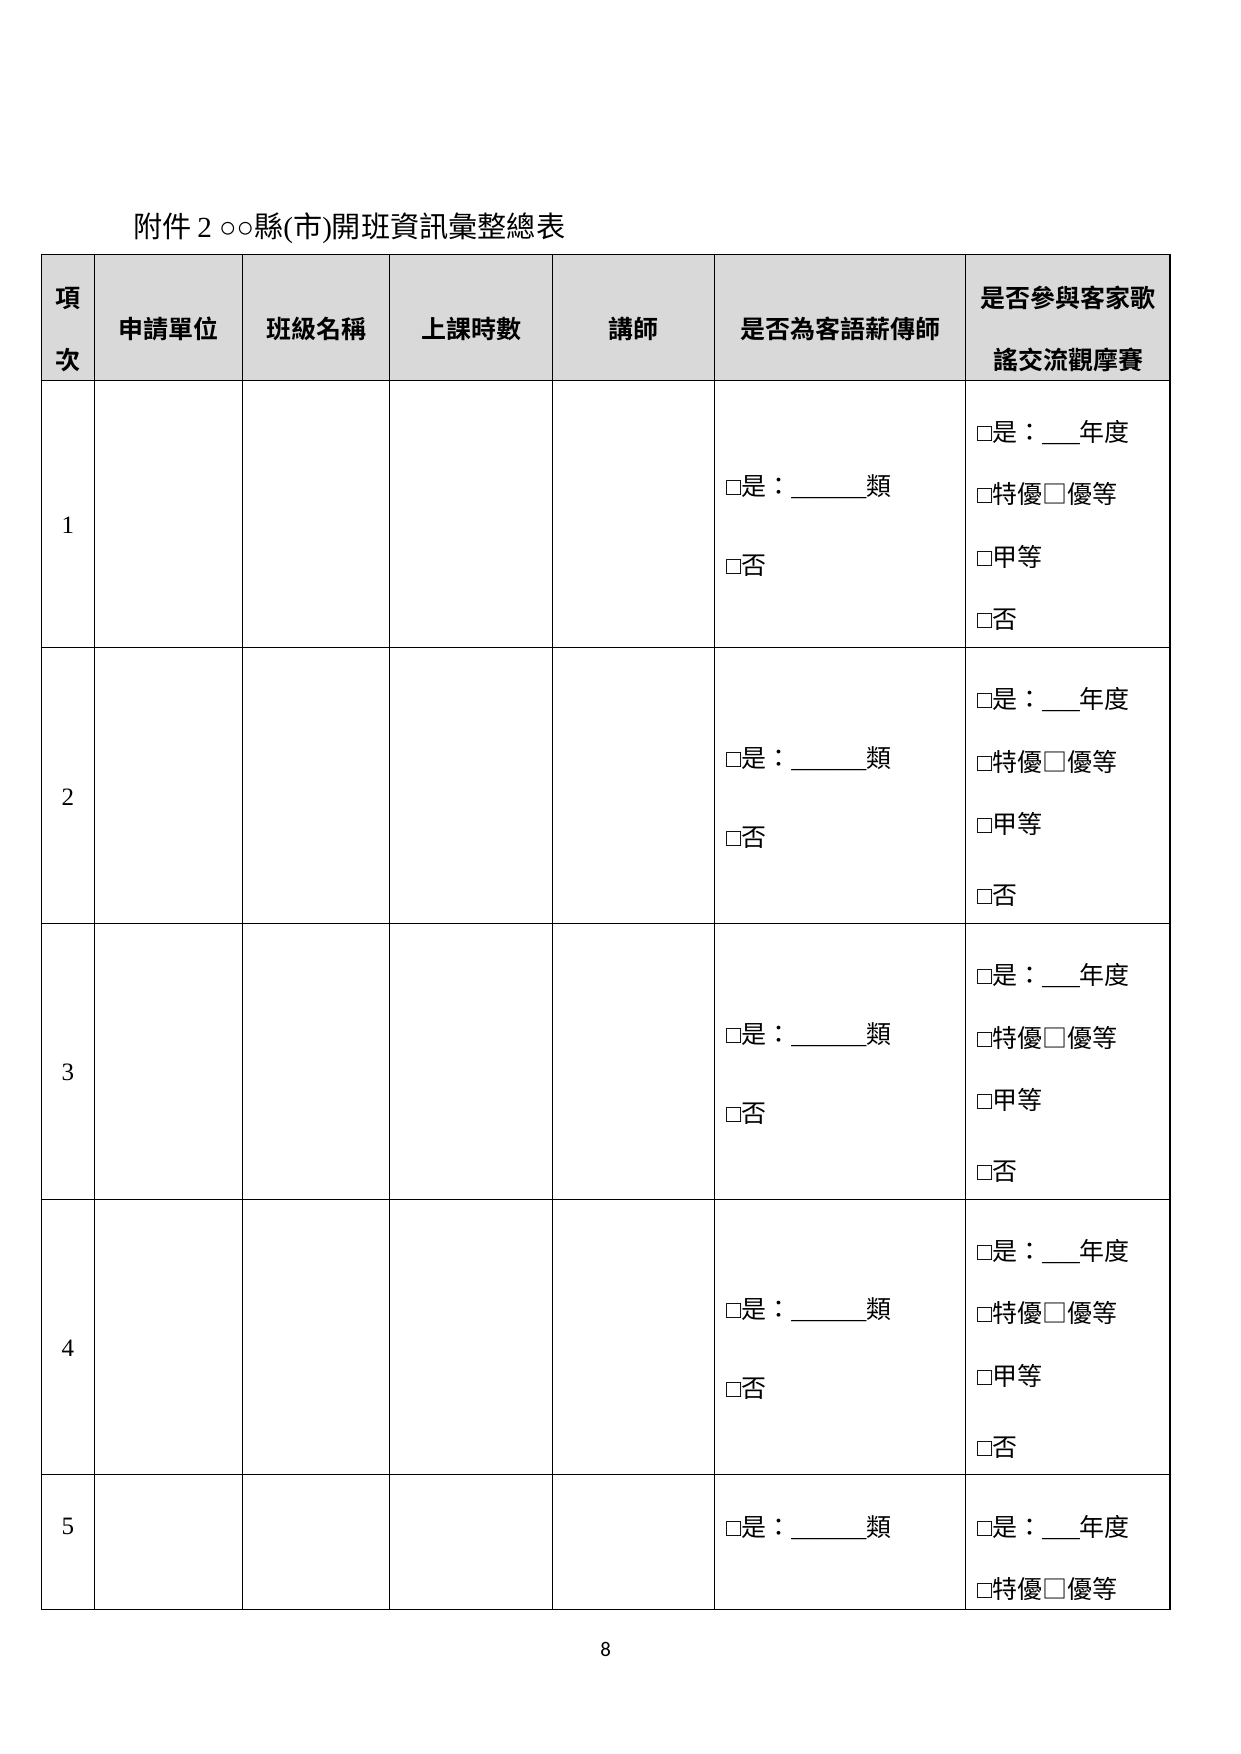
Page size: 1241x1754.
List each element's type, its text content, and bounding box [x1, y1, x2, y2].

table_header 申請單位 [95, 255, 242, 380]
table_cell □是：___年度 □特優□優等 [966, 1475, 1169, 1609]
table_cell [243, 1475, 389, 1609]
table_cell [553, 1475, 714, 1609]
table_cell 3 [42, 924, 94, 1199]
table_header 講師 [553, 255, 714, 380]
table_header 是否為客語薪傳師 [715, 255, 965, 380]
table_header 班級名稱 [243, 255, 389, 380]
table_cell [390, 1200, 552, 1474]
table_cell 1 [42, 381, 94, 647]
table_cell □是：___年度 □特優□優等 □甲等 □否 [966, 924, 1169, 1199]
table_cell 5 [42, 1475, 94, 1609]
table_cell □是：___年度 □特優□優等 □甲等 □否 [966, 1200, 1169, 1474]
table_cell 2 [42, 648, 94, 923]
table_cell [390, 924, 552, 1199]
table_cell □是：___年度 □特優□優等 □甲等 □否 [966, 648, 1169, 923]
table_cell [243, 924, 389, 1199]
table_cell 4 [42, 1200, 94, 1474]
table_cell [553, 1200, 714, 1474]
table_cell □是：______類 □否 [715, 1200, 965, 1474]
table_header 是否參與客家歌謠交流觀摩賽 [966, 255, 1169, 380]
table_cell [390, 648, 552, 923]
table_cell [553, 924, 714, 1199]
table_cell [95, 381, 242, 647]
table_header 項次 [42, 255, 94, 380]
table_cell □是：______類 □否 [715, 381, 965, 647]
table_cell □是：______類 □否 [715, 648, 965, 923]
table_cell □是：______類 [715, 1475, 965, 1609]
table_cell [390, 1475, 552, 1609]
table_cell □是：______類 □否 [715, 924, 965, 1199]
table_header 上課時數 [390, 255, 552, 380]
table_cell [553, 648, 714, 923]
table_cell [95, 648, 242, 923]
table_cell [95, 924, 242, 1199]
text 附件2 ○○縣(市)開班資訊彙整總表 [133, 183, 1078, 245]
table_cell [243, 648, 389, 923]
table_cell □是：___年度 □特優□優等 □甲等 □否 [966, 381, 1169, 647]
table_cell [243, 381, 389, 647]
table_cell [390, 381, 552, 647]
table_cell [553, 381, 714, 647]
table_cell [95, 1200, 242, 1474]
table_cell [95, 1475, 242, 1609]
table_cell [243, 1200, 389, 1474]
